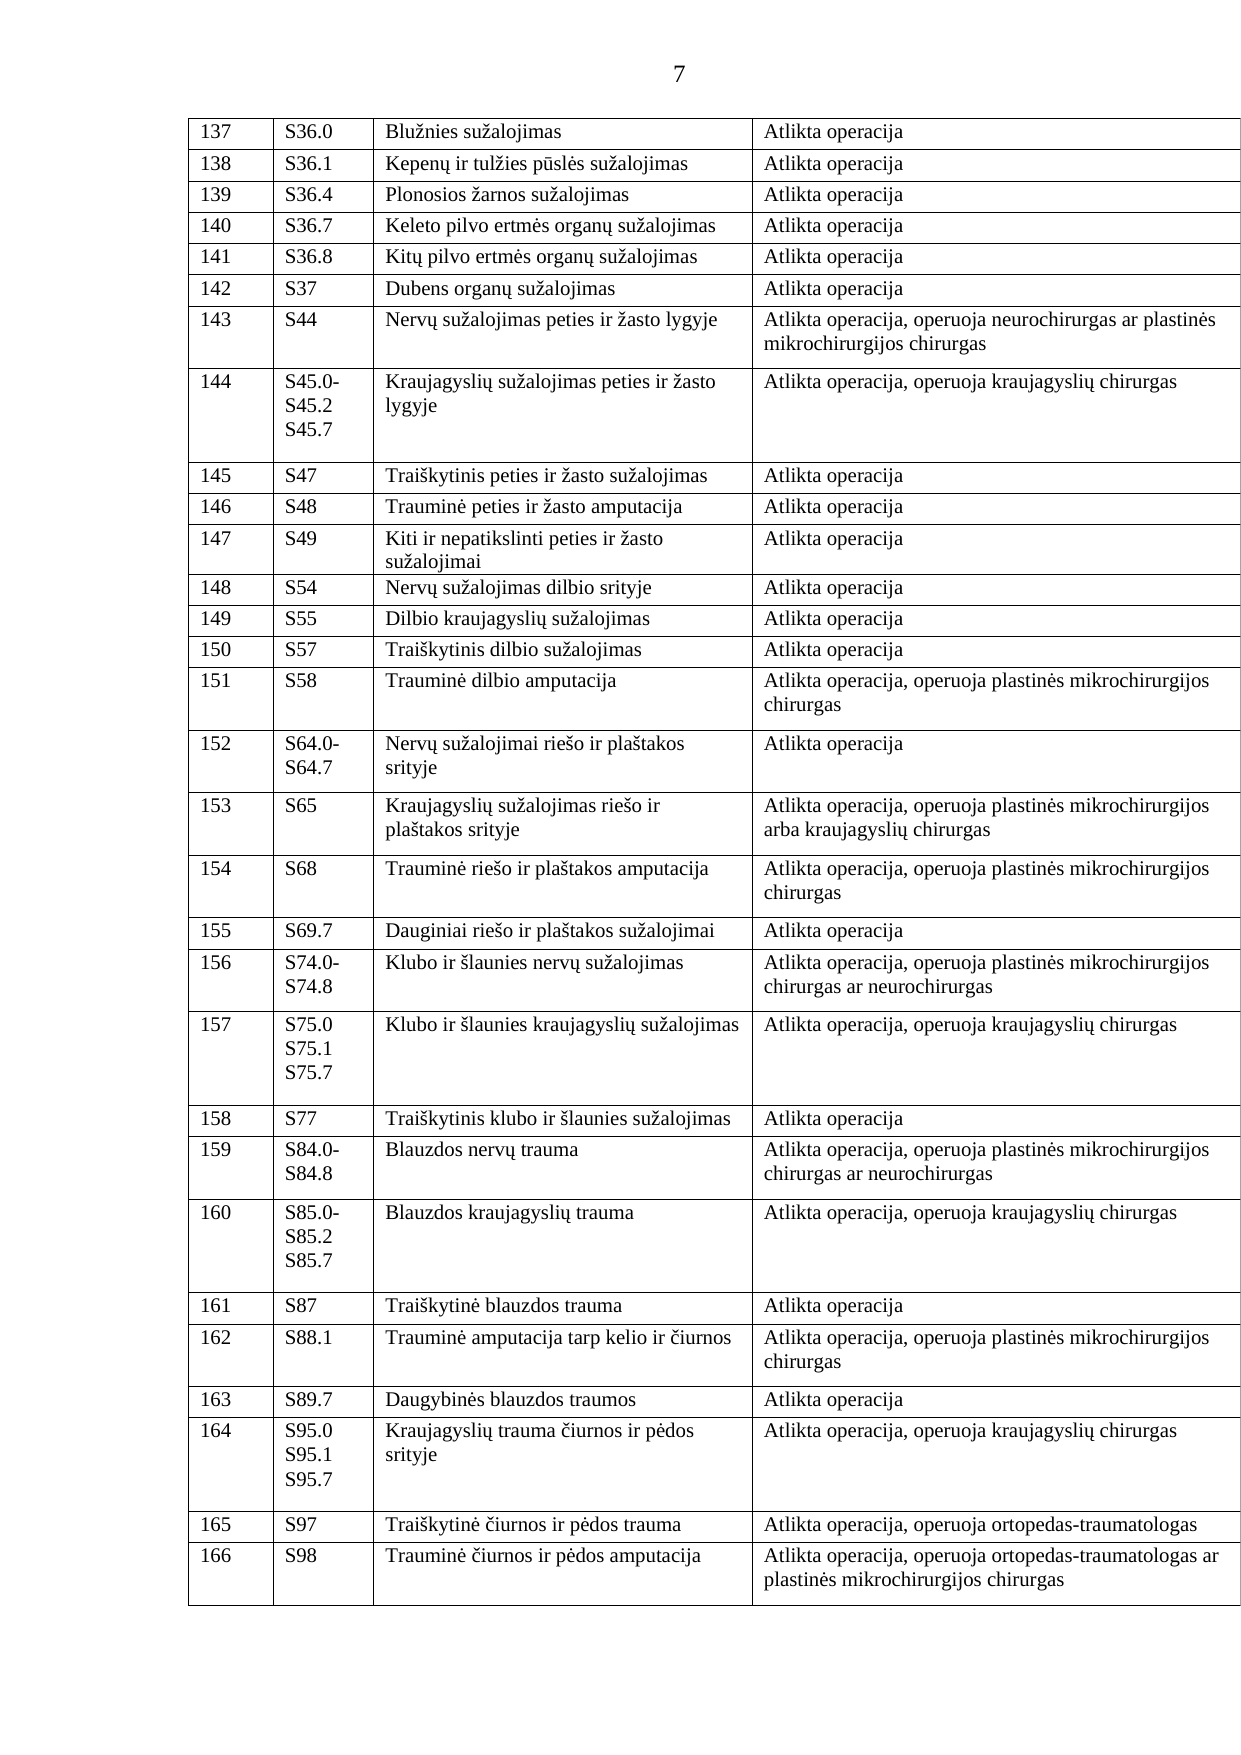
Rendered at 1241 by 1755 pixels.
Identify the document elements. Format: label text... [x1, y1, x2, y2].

table_cell S69.7 [274, 918, 373, 948]
table_cell S58 [274, 668, 373, 730]
table_cell S48 [274, 494, 373, 524]
table_cell 153 [189, 793, 273, 855]
table_cell S88.1 [274, 1325, 373, 1386]
table_cell 144 [189, 369, 273, 462]
table_cell Traiškytinė čiurnos ir pėdos trauma [374, 1512, 752, 1542]
table_cell S97 [274, 1512, 373, 1542]
table_cell S44 [274, 307, 373, 368]
table_cell 160 [189, 1200, 273, 1292]
table_cell Traiškytinis dilbio sužalojimas [374, 637, 752, 667]
table_cell Traiškytinis peties ir žasto sužalojimas [374, 463, 752, 493]
table_cell 158 [189, 1106, 273, 1136]
table_cell Atlikta operacija, operuoja kraujagyslių chirurgas [753, 369, 1240, 462]
table_cell S64.0-S64.7 [274, 731, 373, 792]
table_cell Nervų sužalojimai riešo ir plaštakos srityje [374, 731, 752, 792]
table_cell Atlikta operacija, operuoja kraujagyslių chirurgas [753, 1200, 1240, 1292]
table_cell Atlikta operacija, operuoja plastinės mikrochirurgijos chirurgas [753, 856, 1240, 917]
table_cell Atlikta operacija [753, 182, 1240, 212]
table_cell 155 [189, 918, 273, 948]
table_cell 148 [189, 575, 273, 605]
table_cell Trauminė čiurnos ir pėdos amputacija [374, 1543, 752, 1605]
table_cell Atlikta operacija, operuoja plastinės mikrochirurgijos arba kraujagyslių chirurgas [753, 793, 1240, 855]
table_cell Kraujagyslių trauma čiurnos ir pėdos srityje [374, 1418, 752, 1511]
table_cell S57 [274, 637, 373, 667]
table_cell Trauminė riešo ir plaštakos amputacija [374, 856, 752, 917]
table_cell 156 [189, 950, 273, 1011]
table_cell Atlikta operacija [753, 525, 1240, 573]
table_cell Atlikta operacija, operuoja plastinės mikrochirurgijos chirurgas [753, 668, 1240, 730]
table_cell Nervų sužalojimas peties ir žasto lygyje [374, 307, 752, 368]
table_cell Dilbio kraujagyslių sužalojimas [374, 606, 752, 636]
table_cell Blužnies sužalojimas [374, 119, 752, 149]
table_cell Traiškytinė blauzdos trauma [374, 1293, 752, 1323]
table_cell 164 [189, 1418, 273, 1511]
table_cell Atlikta operacija [753, 1387, 1240, 1417]
table_cell S36.1 [274, 150, 373, 181]
table_cell S89.7 [274, 1387, 373, 1417]
table_cell Klubo ir šlaunies kraujagyslių sužalojimas [374, 1012, 752, 1105]
table_cell 151 [189, 668, 273, 730]
table_cell 161 [189, 1293, 273, 1323]
table_cell Blauzdos kraujagyslių trauma [374, 1200, 752, 1292]
table_cell Trauminė amputacija tarp kelio ir čiurnos [374, 1325, 752, 1386]
table_cell 139 [189, 182, 273, 212]
table_cell Atlikta operacija [753, 213, 1240, 243]
table_cell S77 [274, 1106, 373, 1136]
table_cell S85.0-S85.2 S85.7 [274, 1200, 373, 1292]
table_cell S49 [274, 525, 373, 573]
table_cell Daugybinės blauzdos traumos [374, 1387, 752, 1417]
table_cell S37 [274, 275, 373, 306]
table_cell 142 [189, 275, 273, 306]
table_cell 159 [189, 1137, 273, 1198]
table_cell Kraujagyslių sužalojimas riešo ir plaštakos srityje [374, 793, 752, 855]
table_cell Nervų sužalojimas dilbio srityje [374, 575, 752, 605]
table_cell Atlikta operacija, operuoja kraujagyslių chirurgas [753, 1418, 1240, 1511]
table_cell S68 [274, 856, 373, 917]
table_cell 146 [189, 494, 273, 524]
table_cell Atlikta operacija [753, 575, 1240, 605]
table_cell Atlikta operacija, operuoja kraujagyslių chirurgas [753, 1012, 1240, 1105]
table_cell Atlikta operacija, operuoja ortopedas-traumatologas [753, 1512, 1240, 1542]
table_cell S47 [274, 463, 373, 493]
table_cell 165 [189, 1512, 273, 1542]
table_cell Atlikta operacija [753, 918, 1240, 948]
table_cell Atlikta operacija [753, 275, 1240, 306]
table_cell Atlikta operacija, operuoja plastinės mikrochirurgijos chirurgas [753, 1325, 1240, 1386]
table_cell S36.7 [274, 213, 373, 243]
table_cell Atlikta operacija, operuoja neurochirurgas ar plastinės mikrochirurgijos chirurgas [753, 307, 1240, 368]
table_cell S45.0-S45.2 S45.7 [274, 369, 373, 462]
table_cell Atlikta operacija, operuoja ortopedas-traumatologas ar plastinės mikrochirurgijos chirurgas [753, 1543, 1240, 1605]
table_cell Dauginiai riešo ir plaštakos sužalojimai [374, 918, 752, 948]
table_cell Kepenų ir tulžies pūslės sužalojimas [374, 150, 752, 181]
table_cell Atlikta operacija [753, 244, 1240, 274]
table_cell 157 [189, 1012, 273, 1105]
table_cell Atlikta operacija [753, 119, 1240, 149]
table_cell Atlikta operacija [753, 731, 1240, 792]
table_cell Atlikta operacija, operuoja plastinės mikrochirurgijos chirurgas ar neurochirurgas [753, 950, 1240, 1011]
table_cell Blauzdos nervų trauma [374, 1137, 752, 1198]
table_cell Atlikta operacija [753, 637, 1240, 667]
table_cell S36.8 [274, 244, 373, 274]
table_cell Atlikta operacija [753, 463, 1240, 493]
table_cell Keleto pilvo ertmės organų sužalojimas [374, 213, 752, 243]
table_cell S84.0-S84.8 [274, 1137, 373, 1198]
table_cell S98 [274, 1543, 373, 1605]
table_cell 140 [189, 213, 273, 243]
table_cell Atlikta operacija [753, 1293, 1240, 1323]
table_cell Kitų pilvo ertmės organų sužalojimas [374, 244, 752, 274]
table_cell Atlikta operacija [753, 150, 1240, 181]
table_cell 145 [189, 463, 273, 493]
table_cell S95.0 S95.1 S95.7 [274, 1418, 373, 1511]
table_cell S36.4 [274, 182, 373, 212]
table_cell S87 [274, 1293, 373, 1323]
table_cell 149 [189, 606, 273, 636]
table_cell 141 [189, 244, 273, 274]
table_cell Traiškytinis klubo ir šlaunies sužalojimas [374, 1106, 752, 1136]
table_cell Atlikta operacija, operuoja plastinės mikrochirurgijos chirurgas ar neurochirurgas [753, 1137, 1240, 1198]
table_cell S55 [274, 606, 373, 636]
table_cell Dubens organų sužalojimas [374, 275, 752, 306]
table_cell S36.0 [274, 119, 373, 149]
table_cell 150 [189, 637, 273, 667]
table_cell Trauminė peties ir žasto amputacija [374, 494, 752, 524]
table_cell S54 [274, 575, 373, 605]
table_cell Kraujagyslių sužalojimas peties ir žasto lygyje [374, 369, 752, 462]
table_cell Kiti ir nepatikslinti peties ir žasto sužalojimai [374, 525, 752, 573]
table_cell 154 [189, 856, 273, 917]
table_cell 152 [189, 731, 273, 792]
table_cell 143 [189, 307, 273, 368]
table_cell Plonosios žarnos sužalojimas [374, 182, 752, 212]
table_cell 137 [189, 119, 273, 149]
table_cell 162 [189, 1325, 273, 1386]
table_cell S74.0-S74.8 [274, 950, 373, 1011]
table_cell Trauminė dilbio amputacija [374, 668, 752, 730]
table_cell 163 [189, 1387, 273, 1417]
table_cell 138 [189, 150, 273, 181]
table_cell Klubo ir šlaunies nervų sužalojimas [374, 950, 752, 1011]
table_cell 147 [189, 525, 273, 573]
table_cell S75.0 S75.1 S75.7 [274, 1012, 373, 1105]
table_cell 166 [189, 1543, 273, 1605]
table_cell Atlikta operacija [753, 1106, 1240, 1136]
table_cell Atlikta operacija [753, 494, 1240, 524]
table_cell Atlikta operacija [753, 606, 1240, 636]
table_cell S65 [274, 793, 373, 855]
